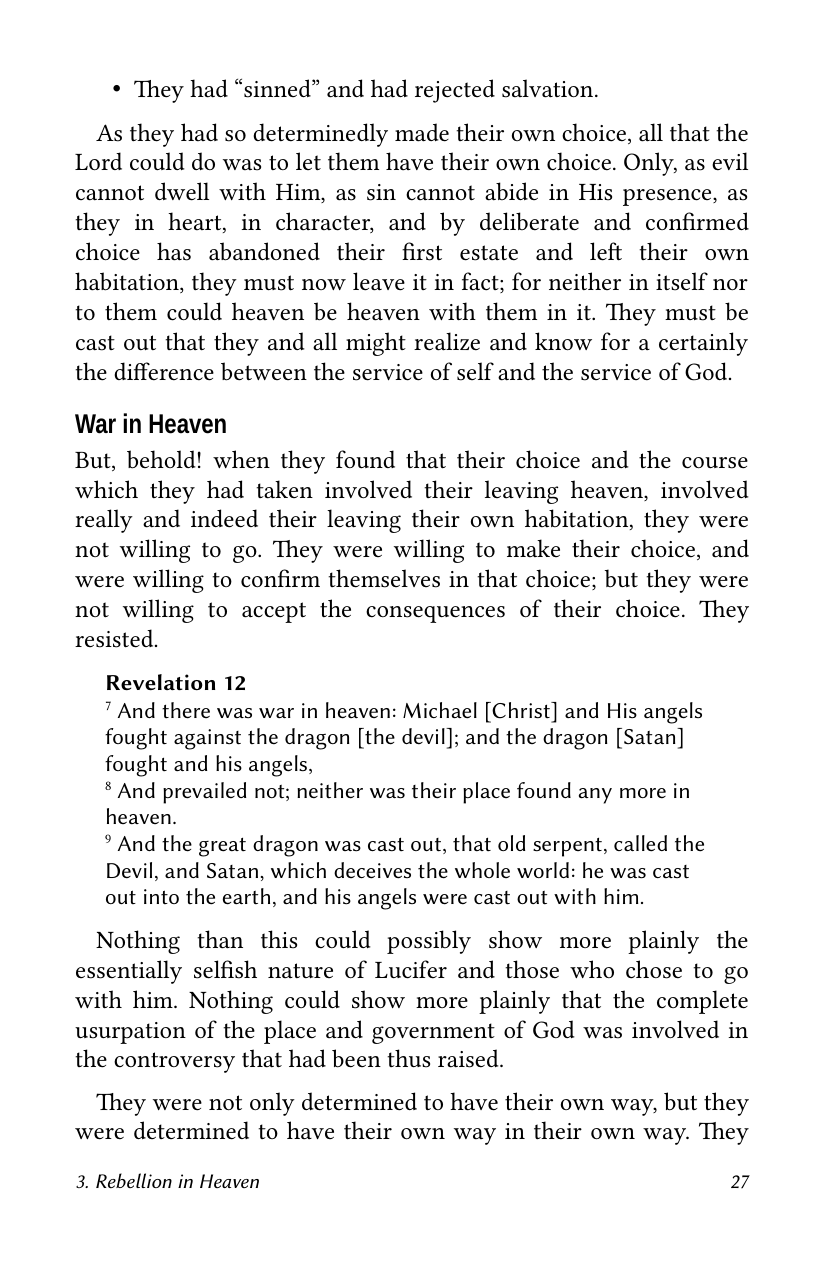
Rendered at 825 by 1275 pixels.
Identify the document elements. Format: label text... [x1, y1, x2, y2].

text 9 And the great dragon was cast out, that old serpent, called the Devil, and Satan, which deceives the whole world: he was cast out into the earth, and his angels were cast out with him. [105, 831, 720, 910]
list They had “sinned” and had rejected salvation. [112, 75, 750, 103]
text Revelation 12 [105, 670, 750, 696]
text As they had so determinedly made their own choice, all that the Lord could do was to let them have their own choice. Only, as evil cannot dwell with Him, as sin cannot abide in His presence, as they in heart, in character, and by deliberate and confirmed choice has abandoned their first estate and left their own habitation, they must now leave it in fact; for neither in itself nor to them could heaven be heaven with them in it. They must be cast out that they and all might realize and know for a certainly the difference between the service of self and the service of God. [75, 118, 750, 386]
text Nothing than this could possibly show more plainly the essentially selfish nature of Lucifer and those who chose to go with him. Nothing could show more plainly that the complete usurpation of the place and government of God was involved in the controversy that had been thus raised. [75, 926, 750, 1074]
subtitle War in Heaven [75, 409, 750, 440]
text 7 And there was war in heaven: Michael [Christ] and His angels fought against the dragon [the devil]; and the dragon [Satan] fought and his angels, [105, 698, 720, 777]
text They were not only determined to have their own way, but they were determined to have their own way in their own way. They [75, 1087, 750, 1146]
text But, behold! when they found that their choice and the course which they had taken involved their leaving heaven, involved really and indeed their leaving their own habitation, they were not willing to go. They were willing to make their choice, and were willing to confirm themselves in that choice; but they were not willing to accept the consequences of their choice. They resisted. [75, 446, 750, 654]
text 8 And prevailed not; neither was their place found any more in heaven. [105, 778, 720, 830]
